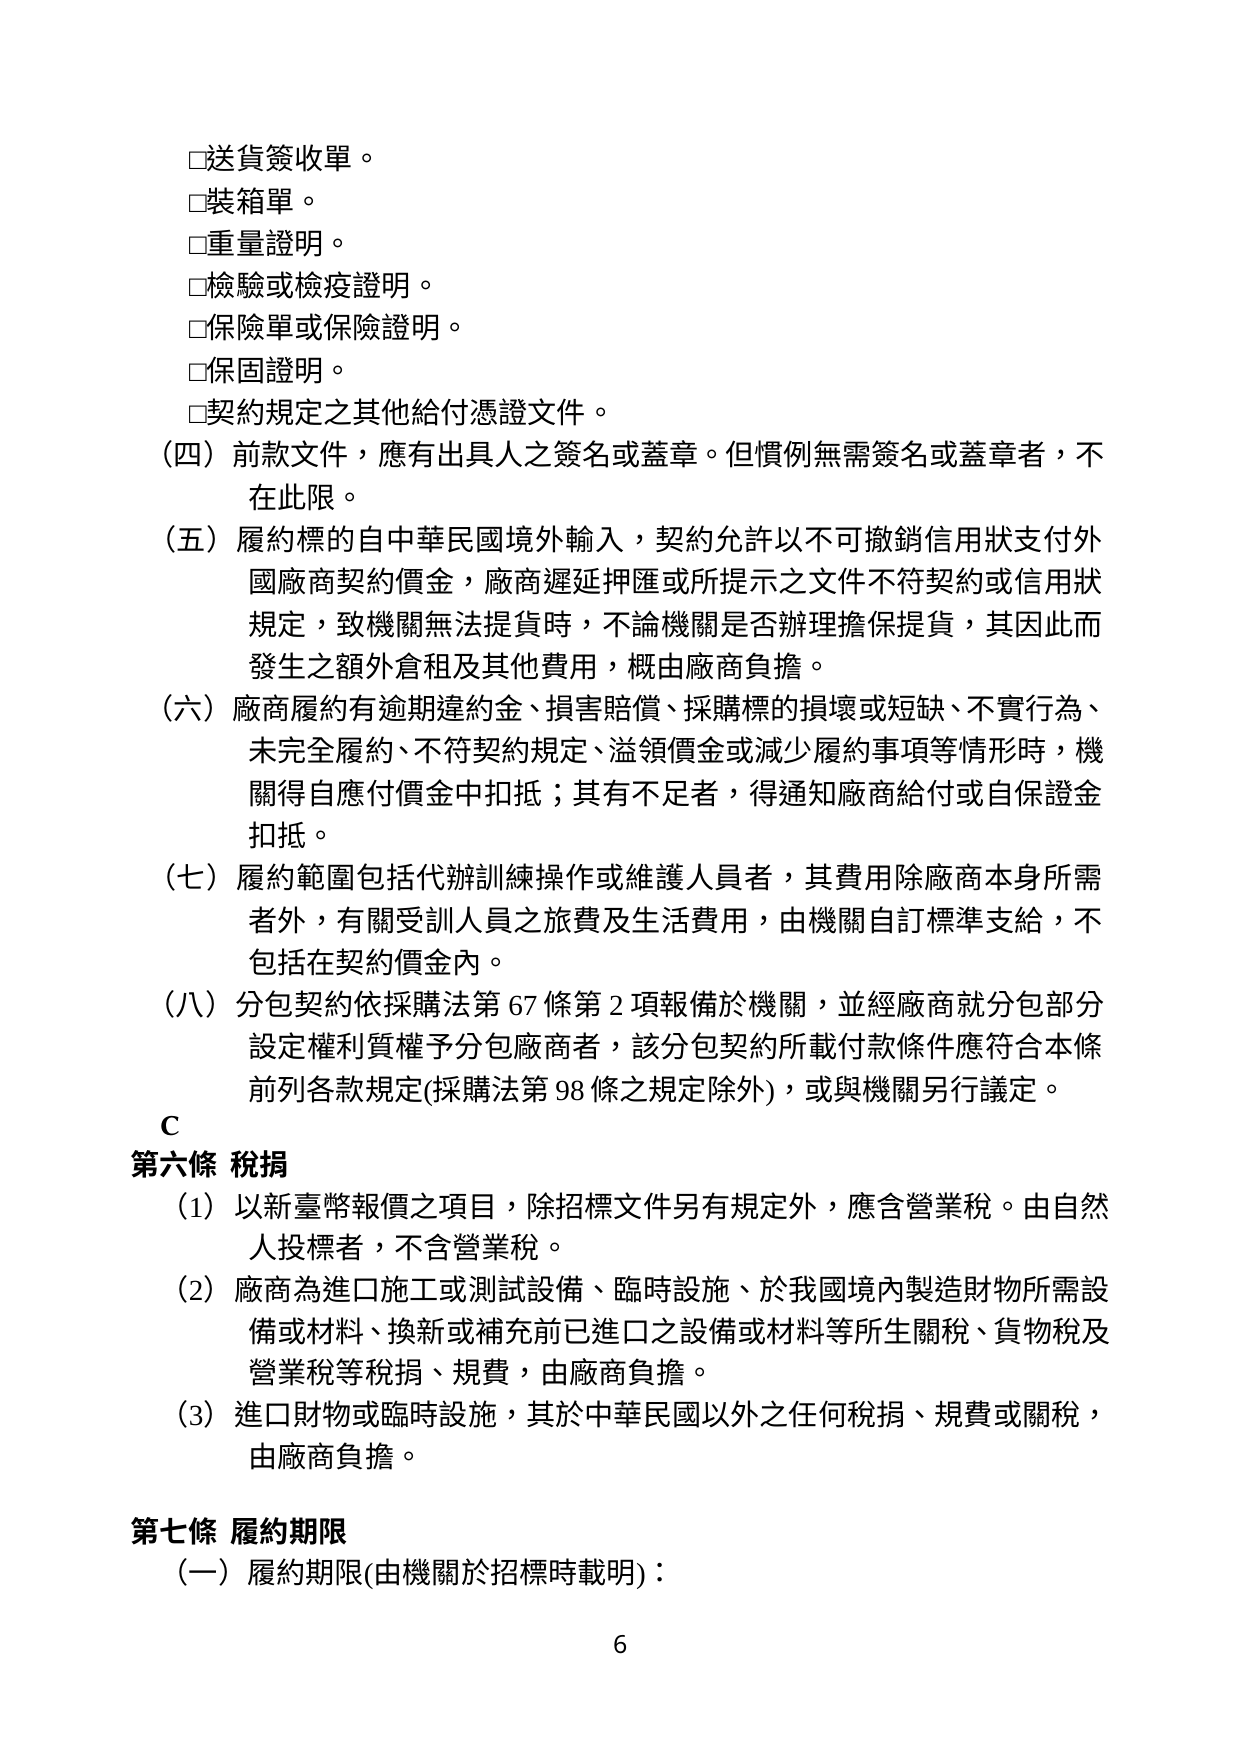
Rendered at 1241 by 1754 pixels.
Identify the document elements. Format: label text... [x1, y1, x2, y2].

text （六）廠商履約有逾期違約金、損害賠償、採購標的損壞或短缺、不實行為、未完全履約、不符契約規定、溢領價金或減少履約事項等情形時，機關得自應付價金中扣抵；其有不足者，得通知廠商給付或自保證金扣抵。 [130, 686, 1104, 855]
text □送貨簽收單。 [189, 136, 1104, 178]
text □檢驗或檢疫證明。 [189, 263, 1104, 305]
text 第七條 履約期限 [130, 1509, 1110, 1551]
text □重量證明。 [189, 220, 1104, 263]
list 進口財物或臨時設施，其於中華民國以外之任何稅捐、規費或關稅，由廠商負擔。 [159, 1392, 1110, 1475]
text 第六條 稅捐 [130, 1142, 1110, 1184]
text □保險單或保險證明。 [189, 305, 1104, 347]
text （四）前款文件，應有出具人之簽名或蓋章。但慣例無需簽名或蓋章者，不在此限。 [130, 432, 1104, 516]
list 以新臺幣報價之項目，除招標文件另有規定外，應含營業稅。由自然人投標者，不含營業稅。 [159, 1184, 1110, 1267]
text □契約規定之其他給付憑證文件。 [189, 389, 1104, 432]
text □保固證明。 [189, 347, 1104, 389]
text （七）履約範圍包括代辦訓練操作或維護人員者，其費用除廠商本身所需者外，有關受訓人員之旅費及生活費用，由機關自訂標準支給，不包括在契約價金內。 [130, 855, 1104, 982]
text  [159, 1475, 1110, 1509]
text （一）履約期限(由機關於招標時載明)： [159, 1551, 1110, 1592]
text  [159, 1108, 1104, 1142]
text （五）履約標的自中華民國境外輸入，契約允許以不可撤銷信用狀支付外國廠商契約價金，廠商遲延押匯或所提示之文件不符契約或信用狀規定，致機關無法提貨時，不論機關是否辦理擔保提貨，其因此而發生之額外倉租及其他費用，概由廠商負擔。 [130, 516, 1104, 686]
text □裝箱單。 [189, 178, 1104, 220]
list 廠商為進口施工或測試設備、臨時設施、於我國境內製造財物所需設備或材料、換新或補充前已進口之設備或材料等所生關稅、貨物稅及營業稅等稅捐、規費，由廠商負擔。 [159, 1267, 1110, 1392]
text （八）分包契約依採購法第67條第2項報備於機關，並經廠商就分包部分設定權利質權予分包廠商者，該分包契約所載付款條件應符合本條前列各款規定(採購法第98條之規定除外)，或與機關另行議定。 [130, 982, 1104, 1108]
